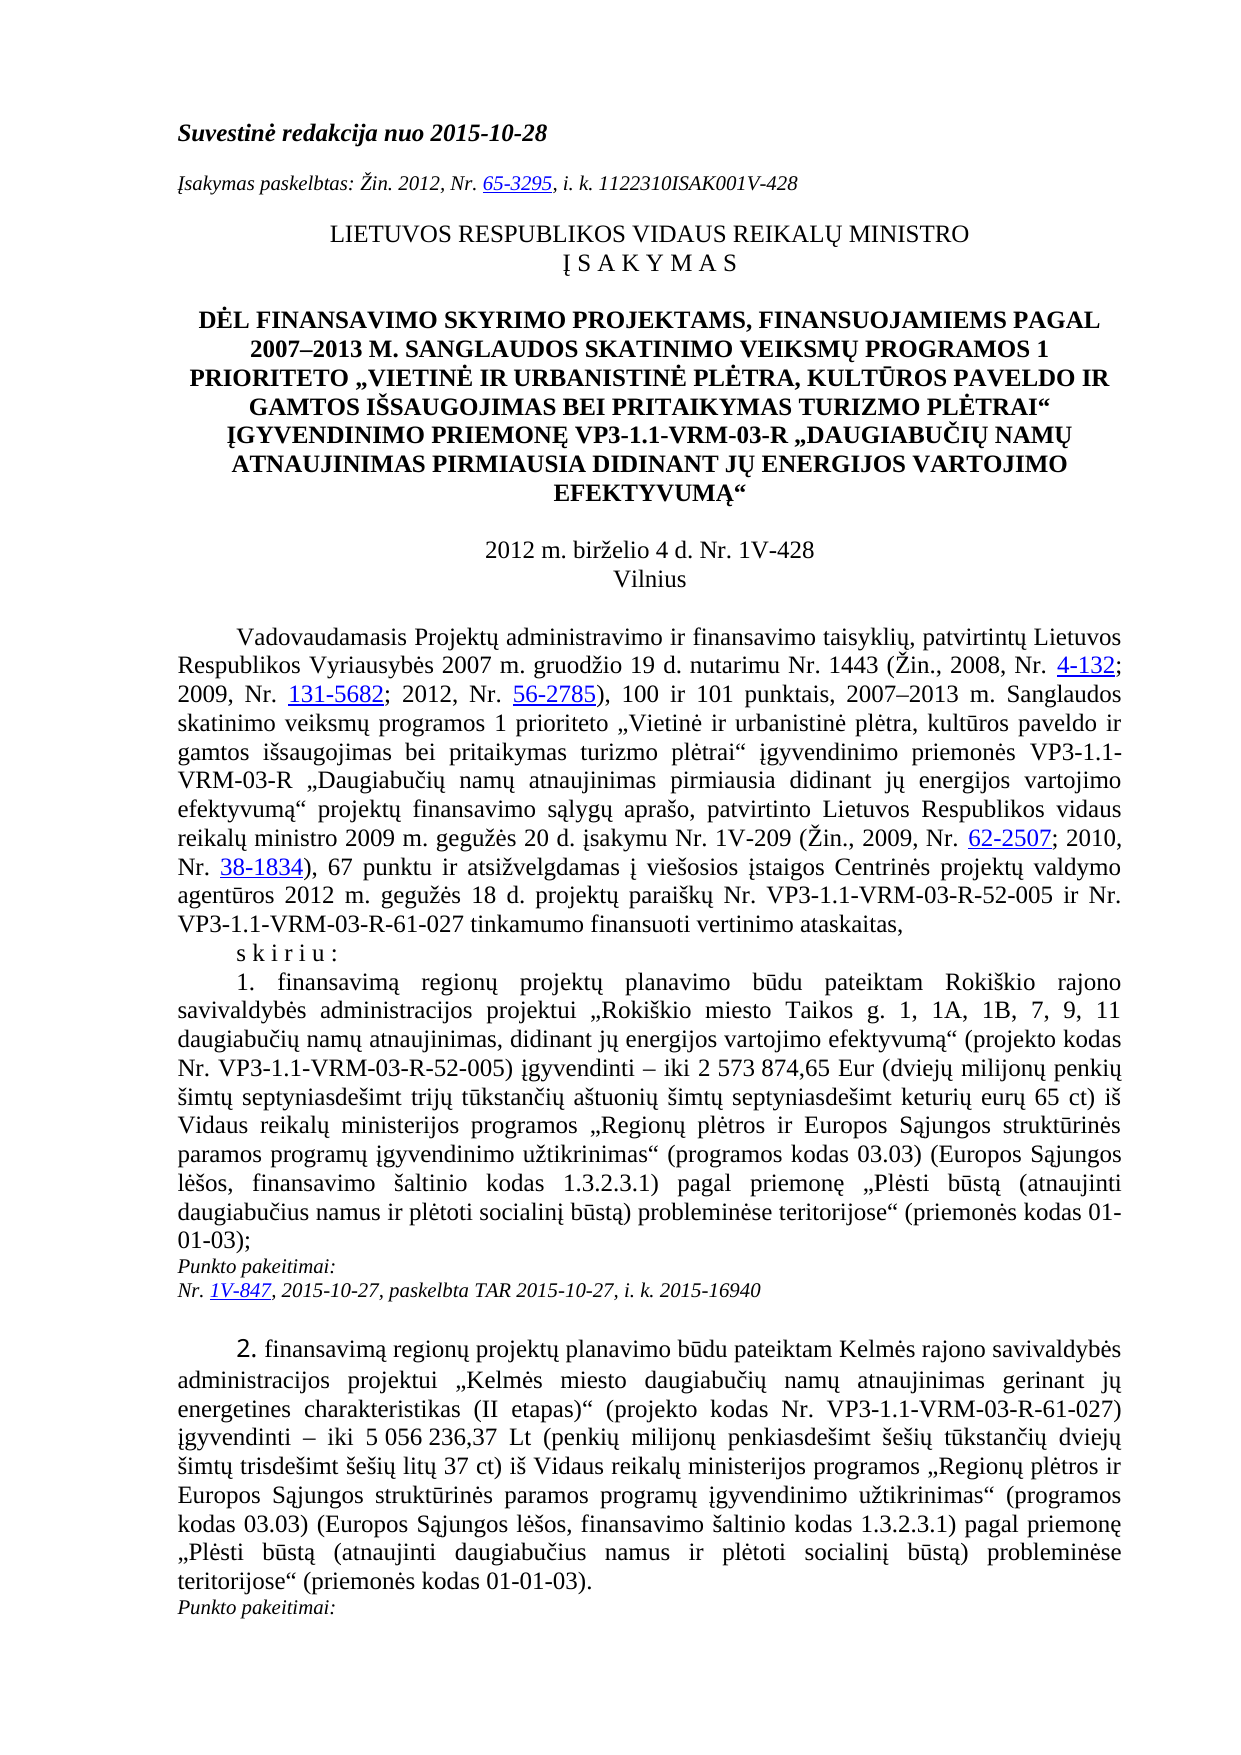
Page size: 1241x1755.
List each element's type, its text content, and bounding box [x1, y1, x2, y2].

text Į S A K Y M A S [177, 248, 1122, 277]
text DĖL FINANSAVIMO SKYRIMO PROJEKTAMS, FINANSUOJAMIEMS PAGAL 2007–2013 M. SANGLAUDOS SKATINIMO veiksmų programos 1 prioriteto „VIETINĖ IR URBANISTINĖ PLĖTRA, KULTŪROS PAVELDO IR GAMTOS IŠSAUGOJIMAS BEI PRITAIKYMAS TURIZMO PLĖTRAI“ ĮGYVENDINIMO priemonĘ VP3-1.1-VRM-03-r „DAUGIABUČIŲ NAMŲ ATNAUJINIMAS PIRMIAUSIA DIDINANT JŲ ENERGIJOS VARTOJIMO EFEKTYVUMĄ“ [177, 305, 1122, 507]
text 2. finansavimą regionų projektų planavimo būdu pateiktam Kelmės rajono savivaldybės administracijos projektui „Kelmės miesto daugiabučių namų atnaujinimas gerinant jų energetines charakteristikas (II etapas)“ (projekto kodas Nr. VP3-1.1-VRM-03-R-61-027) įgyvendinti – iki 5 056 236,37 Lt (penkių milijonų penkiasdešimt šešių tūkstančių dviejų šimtų trisdešimt šešių litų 37 ct) iš Vidaus reikalų ministerijos programos „Regionų plėtros ir Europos Sąjungos struktūrinės paramos programų įgyvendinimo užtikrinimas“ (programos kodas 03.03) (Europos Sąjungos lėšos, finansavimo šaltinio kodas 1.3.2.3.1) pagal priemonę „Plėsti būstą (atnaujinti daugiabučius namus ir plėtoti socialinį būstą) probleminėse teritorijose“ (priemonės kodas 01-01-03). [177, 1331, 1122, 1595]
text 2012 m. birželio 4 d. Nr. 1V-428 [177, 535, 1122, 564]
text Suvestinė redakcija nuo 2015-10-28 [177, 118, 1122, 147]
text Vilnius [177, 564, 1122, 593]
text LIETUVOS RESPUBLIKOS VIDAUS REIKALŲ MINISTRO [177, 219, 1122, 248]
text Punkto pakeitimai: [177, 1254, 1122, 1278]
text Nr. 1V-847, 2015-10-27, paskelbta TAR 2015-10-27, i. k. 2015-16940 [177, 1278, 1122, 1302]
text Punkto pakeitimai: [177, 1595, 1122, 1619]
text 1. finansavimą regionų projektų planavimo būdu pateiktam Rokiškio rajono savivaldybės administracijos projektui „Rokiškio miesto Taikos g. 1, 1A, 1B, 7, 9, 11 daugiabučių namų atnaujinimas, didinant jų energijos vartojimo efektyvumą“ (projekto kodas Nr. VP3-1.1-VRM-03-R-52-005) įgyvendinti – iki 2 573 874,65 Eur (dviejų milijonų penkių šimtų septyniasdešimt trijų tūkstančių aštuonių šimtų septyniasdešimt keturių eurų 65 ct) iš Vidaus reikalų ministerijos programos „Regionų plėtros ir Europos Sąjungos struktūrinės paramos programų įgyvendinimo užtikrinimas“ (programos kodas 03.03) (Europos Sąjungos lėšos, finansavimo šaltinio kodas 1.3.2.3.1) pagal priemonę „Plėsti būstą (atnaujinti daugiabučius namus ir plėtoti socialinį būstą) probleminėse teritorijose“ (priemonės kodas 01-01-03); [177, 967, 1122, 1254]
text Įsakymas paskelbtas: Žin. 2012, Nr. 65-3295, i. k. 1122310ISAK001V-428 [177, 171, 1122, 195]
text Vadovaudamasis Projektų administravimo ir finansavimo taisyklių, patvirtintų Lietuvos Respublikos Vyriausybės 2007 m. gruodžio 19 d. nutarimu Nr. 1443 (Žin., 2008, Nr. 4-132; 2009, Nr. 131-5682; 2012, Nr. 56-2785), 100 ir 101 punktais, 2007–2013 m. Sanglaudos skatinimo veiksmų programos 1 prioriteto „Vietinė ir urbanistinė plėtra, kultūros paveldo ir gamtos išsaugojimas bei pritaikymas turizmo plėtrai“ įgyvendinimo priemonės VP3-1.1-VRM-03-R „Daugiabučių namų atnaujinimas pirmiausia didinant jų energijos vartojimo efektyvumą“ projektų finansavimo sąlygų aprašo, patvirtinto Lietuvos Respublikos vidaus reikalų ministro 2009 m. gegužės 20 d. įsakymu Nr. 1V-209 (Žin., 2009, Nr. 62-2507; 2010, Nr. 38-1834), 67 punktu ir atsižvelgdamas į viešosios įstaigos Centrinės projektų valdymo agentūros 2012 m. gegužės 18 d. projektų paraiškų Nr. VP3-1.1-VRM-03-R-52-005 ir Nr. VP3-1.1-VRM-03-R-61-027 tinkamumo finansuoti vertinimo ataskaitas, [177, 622, 1122, 938]
text s k i r i u : [177, 938, 1122, 967]
